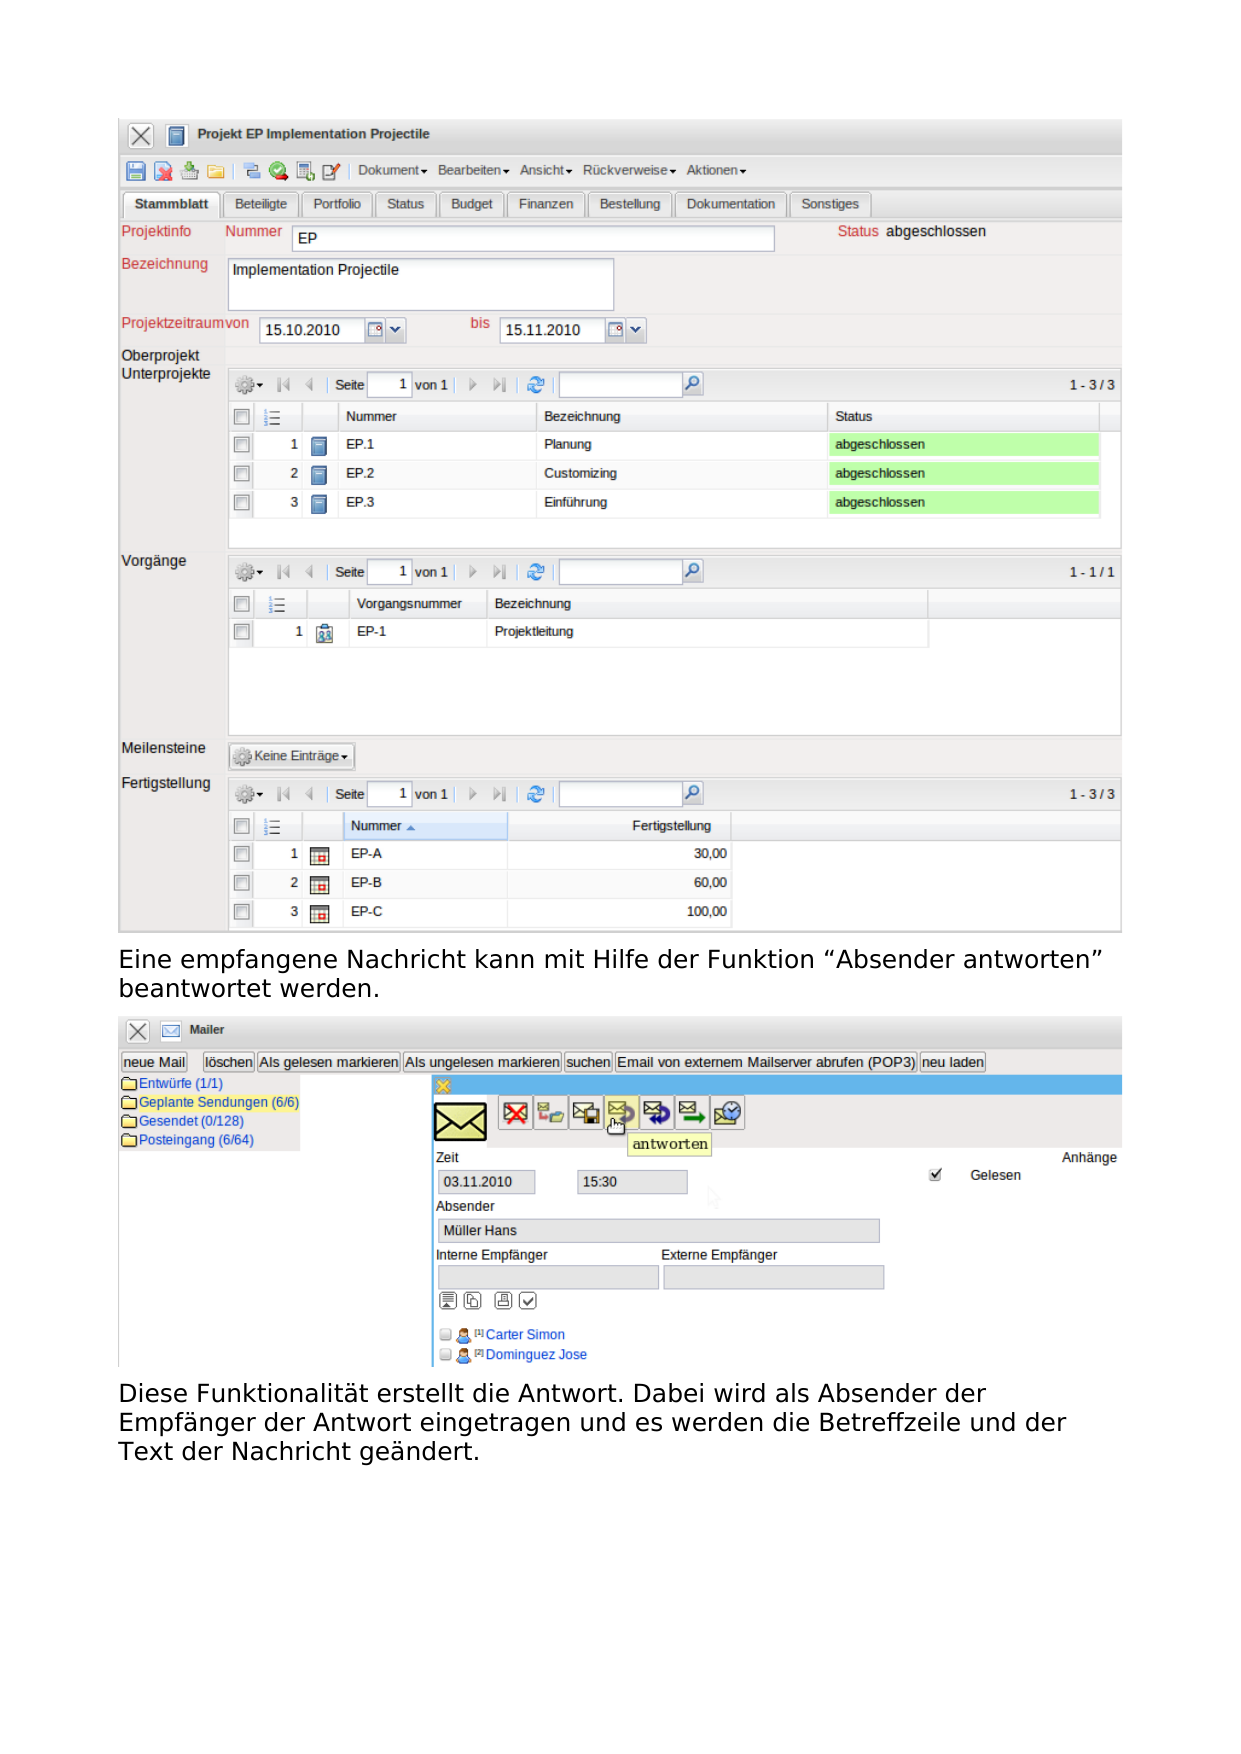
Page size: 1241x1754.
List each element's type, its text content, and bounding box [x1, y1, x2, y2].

picture [118, 1016, 1123, 1367]
text Diese Funktionalität erstellt die Antwort. Dabei wird als Absender der Empfänger der Antwort eingetragen und es werden die Betreffzeile und der Text der Nachricht geändert. [118, 1379, 1122, 1467]
text Eine empfangene Nachricht kann mit Hilfe der Funktion “Absender antworten” beantwortet werden. [118, 945, 1122, 1003]
picture [118, 118, 1123, 933]
